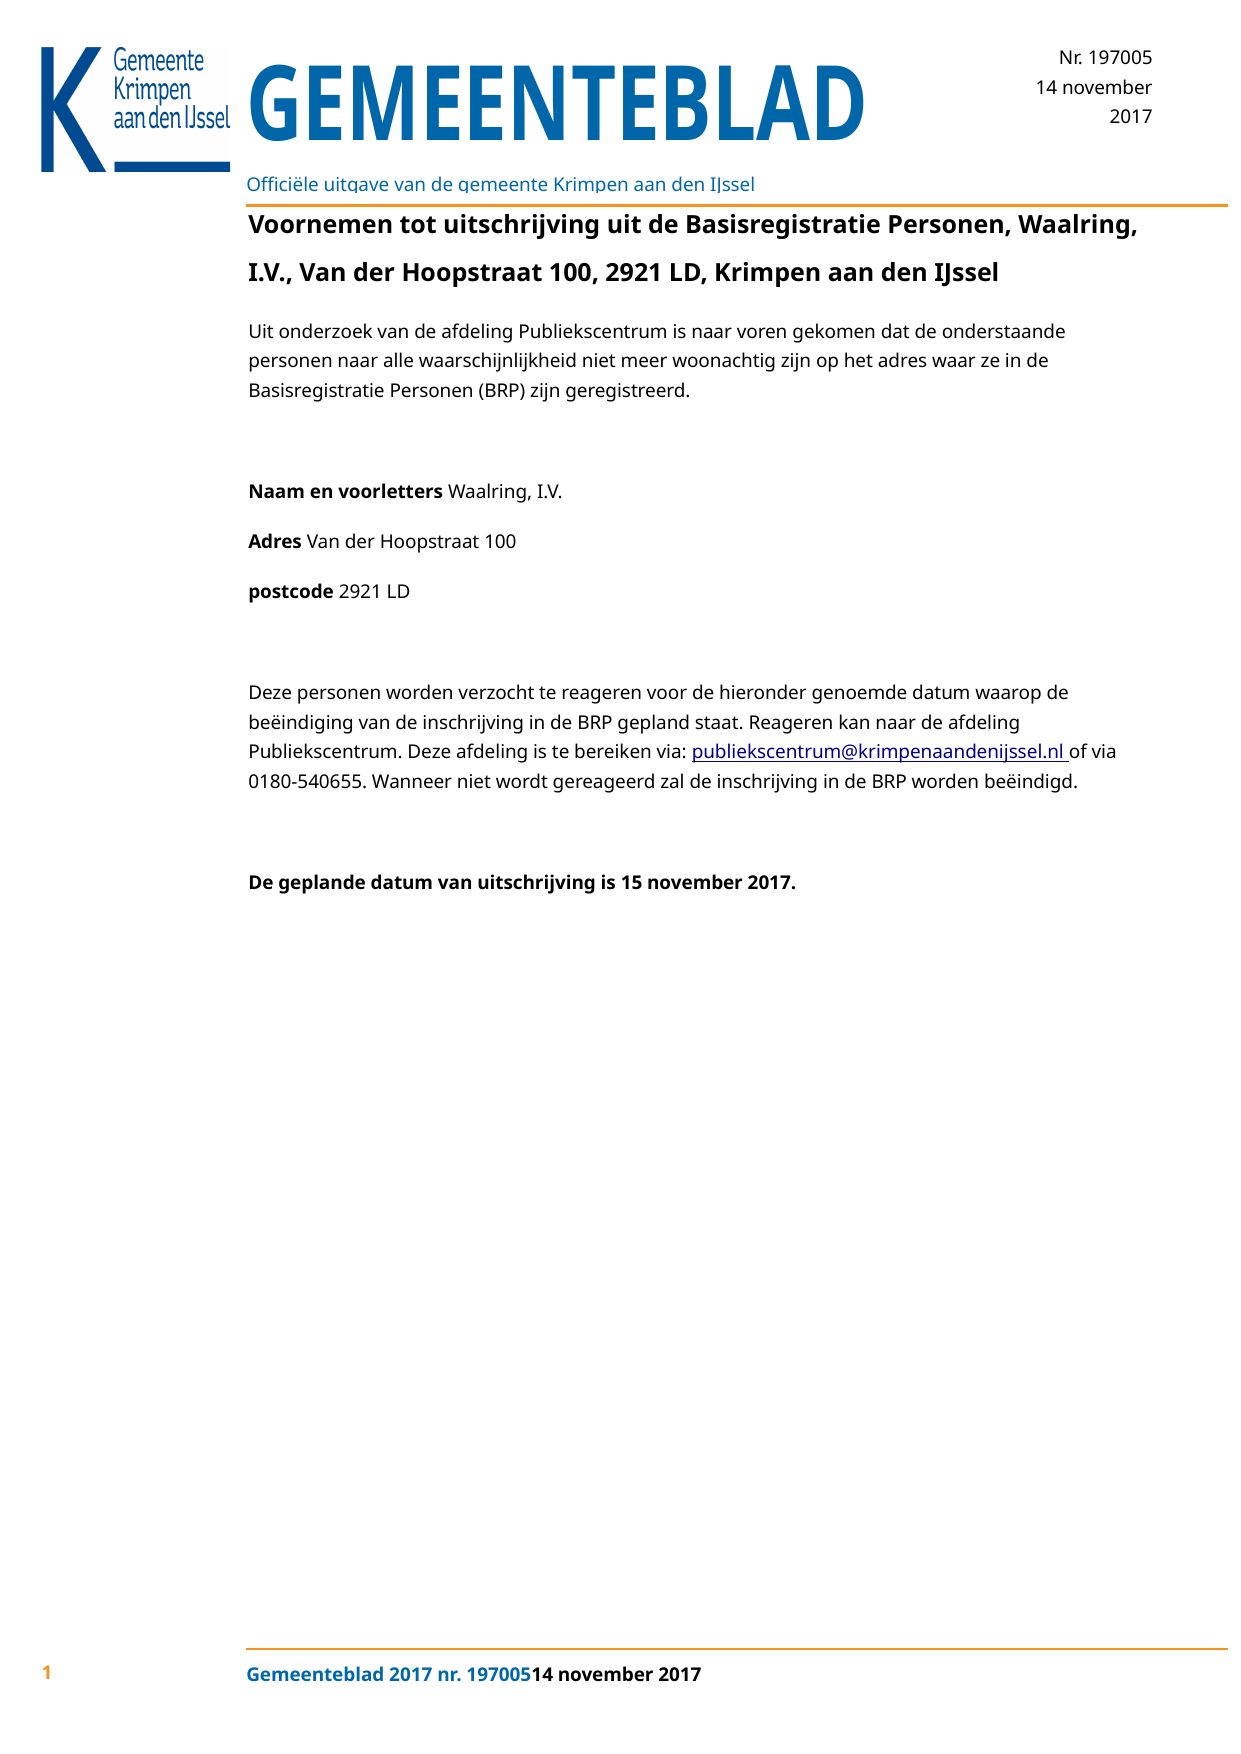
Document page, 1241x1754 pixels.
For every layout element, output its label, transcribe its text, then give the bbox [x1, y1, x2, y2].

text De geplande datum van uitschrijving is 15 november 2017. [248, 869, 1152, 895]
text Uit onderzoek van de afdeling Publiekscentrum is naar voren gekomen dat de onderstaande personen naar alle waarschijnlijkheid niet meer woonachtig zijn op het adres waar ze in de Basisregistratie Personen (BRP) zijn geregistreerd. [248, 318, 1152, 403]
picture [41, 47, 231, 172]
text Naam en voorletters Waalring, I.V. [248, 478, 1152, 504]
text Deze personen worden verzocht te reageren voor de hieronder genoemde datum waarop de beëindiging van de inschrijving in de BRP gepland staat. Reageren kan naar de afdeling Publiekscentrum. Deze afdeling is te bereiken via: publiekscentrum@krimpenaandenijssel.nl of via 0180-540655. Wanneer niet wordt gereageerd zal de inschrijving in de BRP worden beëindigd. [248, 679, 1152, 794]
text postcode 2921 LD [248, 579, 1152, 604]
text Voornemen tot uitschrijving uit de Basisregistratie Personen, Waalring, I.V., Van der Hoopstraat 100, 2921 LD, Krimpen aan den IJssel [248, 207, 1152, 288]
text Adres Van der Hoopstraat 100 [248, 528, 1152, 554]
